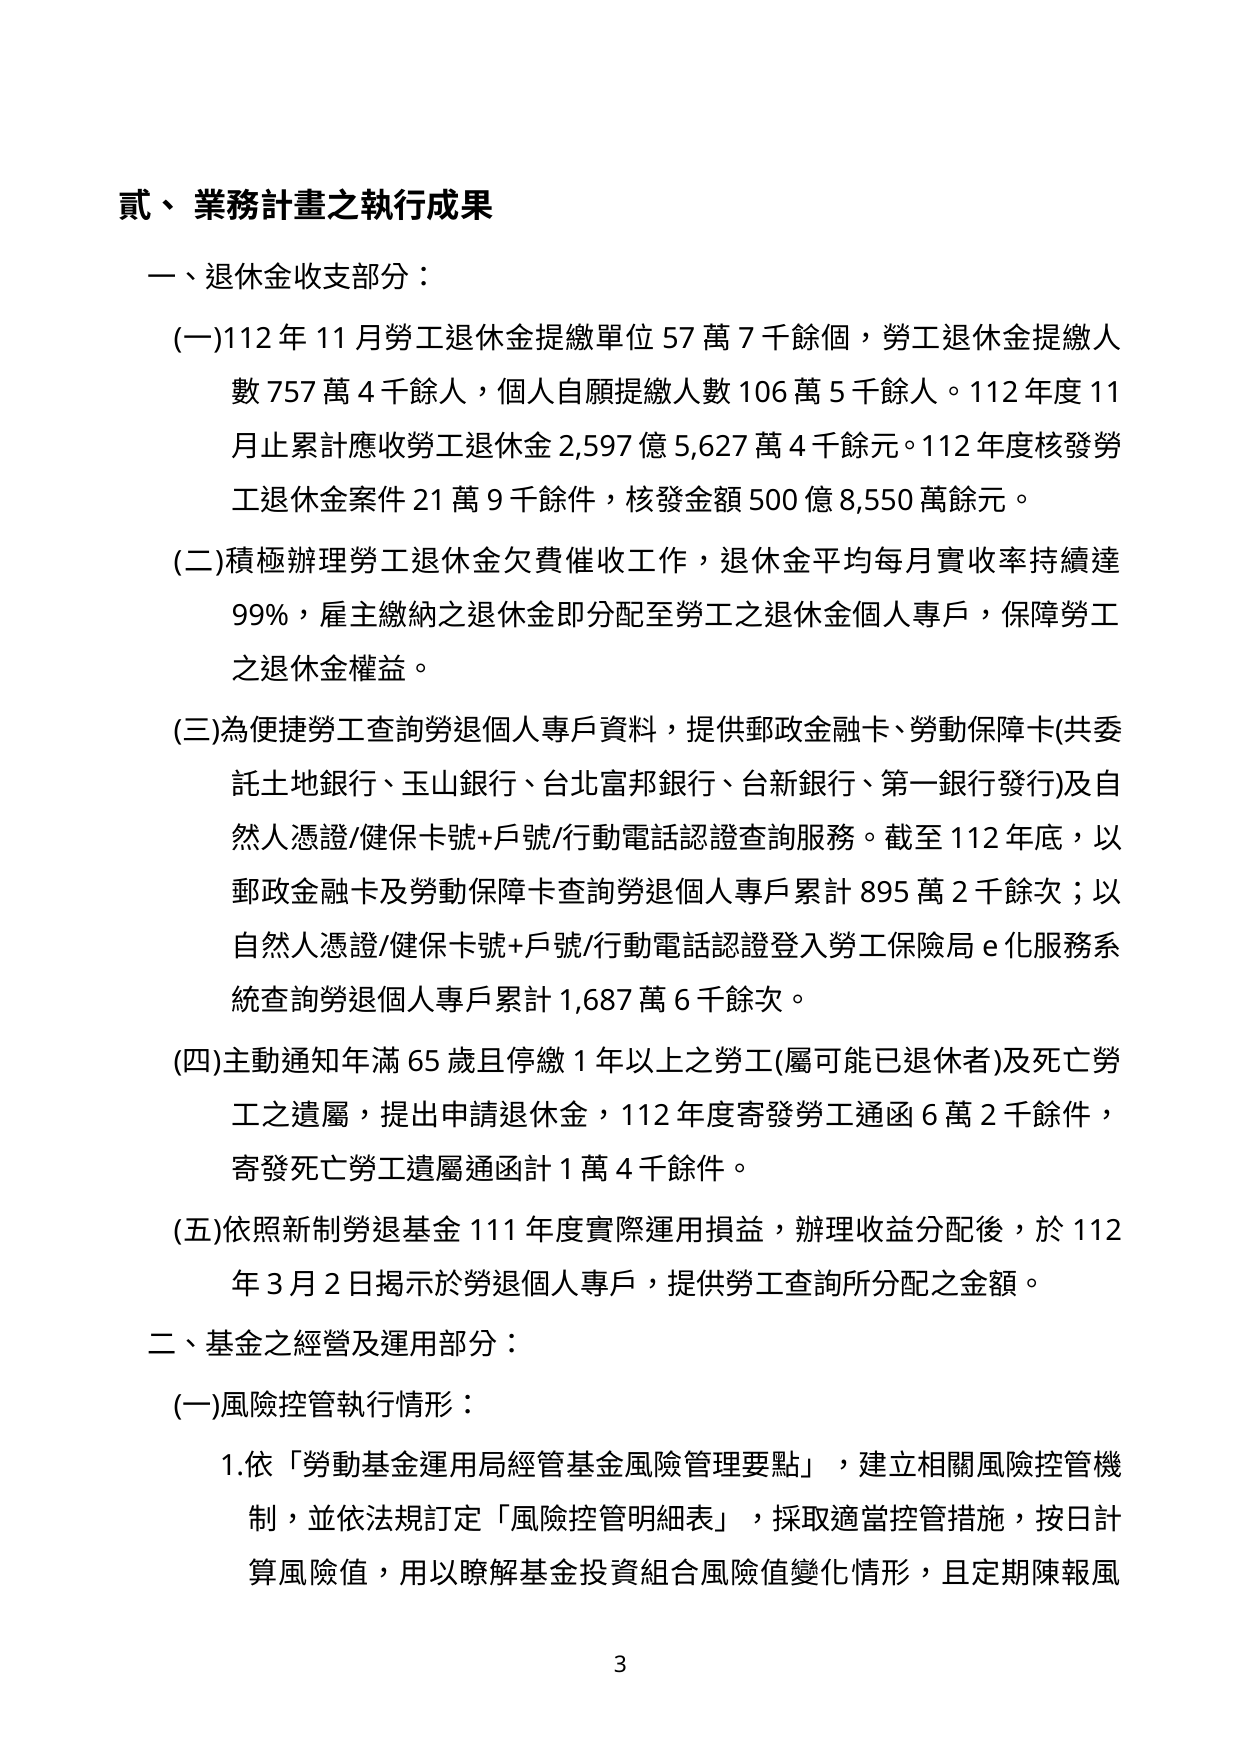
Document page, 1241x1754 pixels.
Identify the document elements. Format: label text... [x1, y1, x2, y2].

list 業務計畫之執行成果 [118, 178, 1122, 228]
text (三)為便捷勞工查詢勞退個人專戶資料，提供郵政金融卡、勞動保障卡(共委託土地銀行、玉山銀行、台北富邦銀行、台新銀行、第一銀行發行)及自然人憑證/健保卡號+戶號/行動電話認證查詢服務。截至112年底，以郵政金融卡及勞動保障卡查詢勞退個人專戶累計895萬2千餘次；以自然人憑證/健保卡號+戶號/行動電話認證登入勞工保險局e化服務系統查詢勞退個人專戶累計1,687萬6千餘次。 [173, 697, 1122, 1022]
text (二)積極辦理勞工退休金欠費催收工作，退休金平均每月實收率持續達99%，雇主繳納之退休金即分配至勞工之退休金個人專戶，保障勞工之退休金權益。 [173, 528, 1122, 690]
list 一、退休金收支部分： [147, 244, 1122, 299]
text (四)主動通知年滿65歲且停繳1年以上之勞工(屬可能已退休者)及死亡勞工之遺屬，提出申請退休金，112年度寄發勞工通函6萬2千餘件，寄發死亡勞工遺屬通函計1萬4千餘件。 [173, 1028, 1122, 1190]
text (一)112年11月勞工退休金提繳單位57萬7千餘個，勞工退休金提繳人數757萬4千餘人，個人自願提繳人數106萬5千餘人。112年度11月止累計應收勞工退休金2,597億5,627萬4千餘元。112年度核發勞工退休金案件21萬9千餘件，核發金額500億8,550萬餘元。 [173, 305, 1122, 522]
text (一)風險控管執行情形： [173, 1372, 1122, 1426]
text 1.依「勞動基金運用局經管基金風險管理要點」，建立相關風險控管機制，並依法規訂定「風險控管明細表」，採取適當控管措施，按日計算風險值，用以瞭解基金投資組合風險值變化情形，且定期陳報風 [219, 1432, 1122, 1594]
list 二、基金之經營及運用部分： [147, 1311, 1122, 1365]
text (五)依照新制勞退基金111年度實際運用損益，辦理收益分配後，於112年3月2日揭示於勞退個人專戶，提供勞工查詢所分配之金額。 [173, 1197, 1122, 1305]
